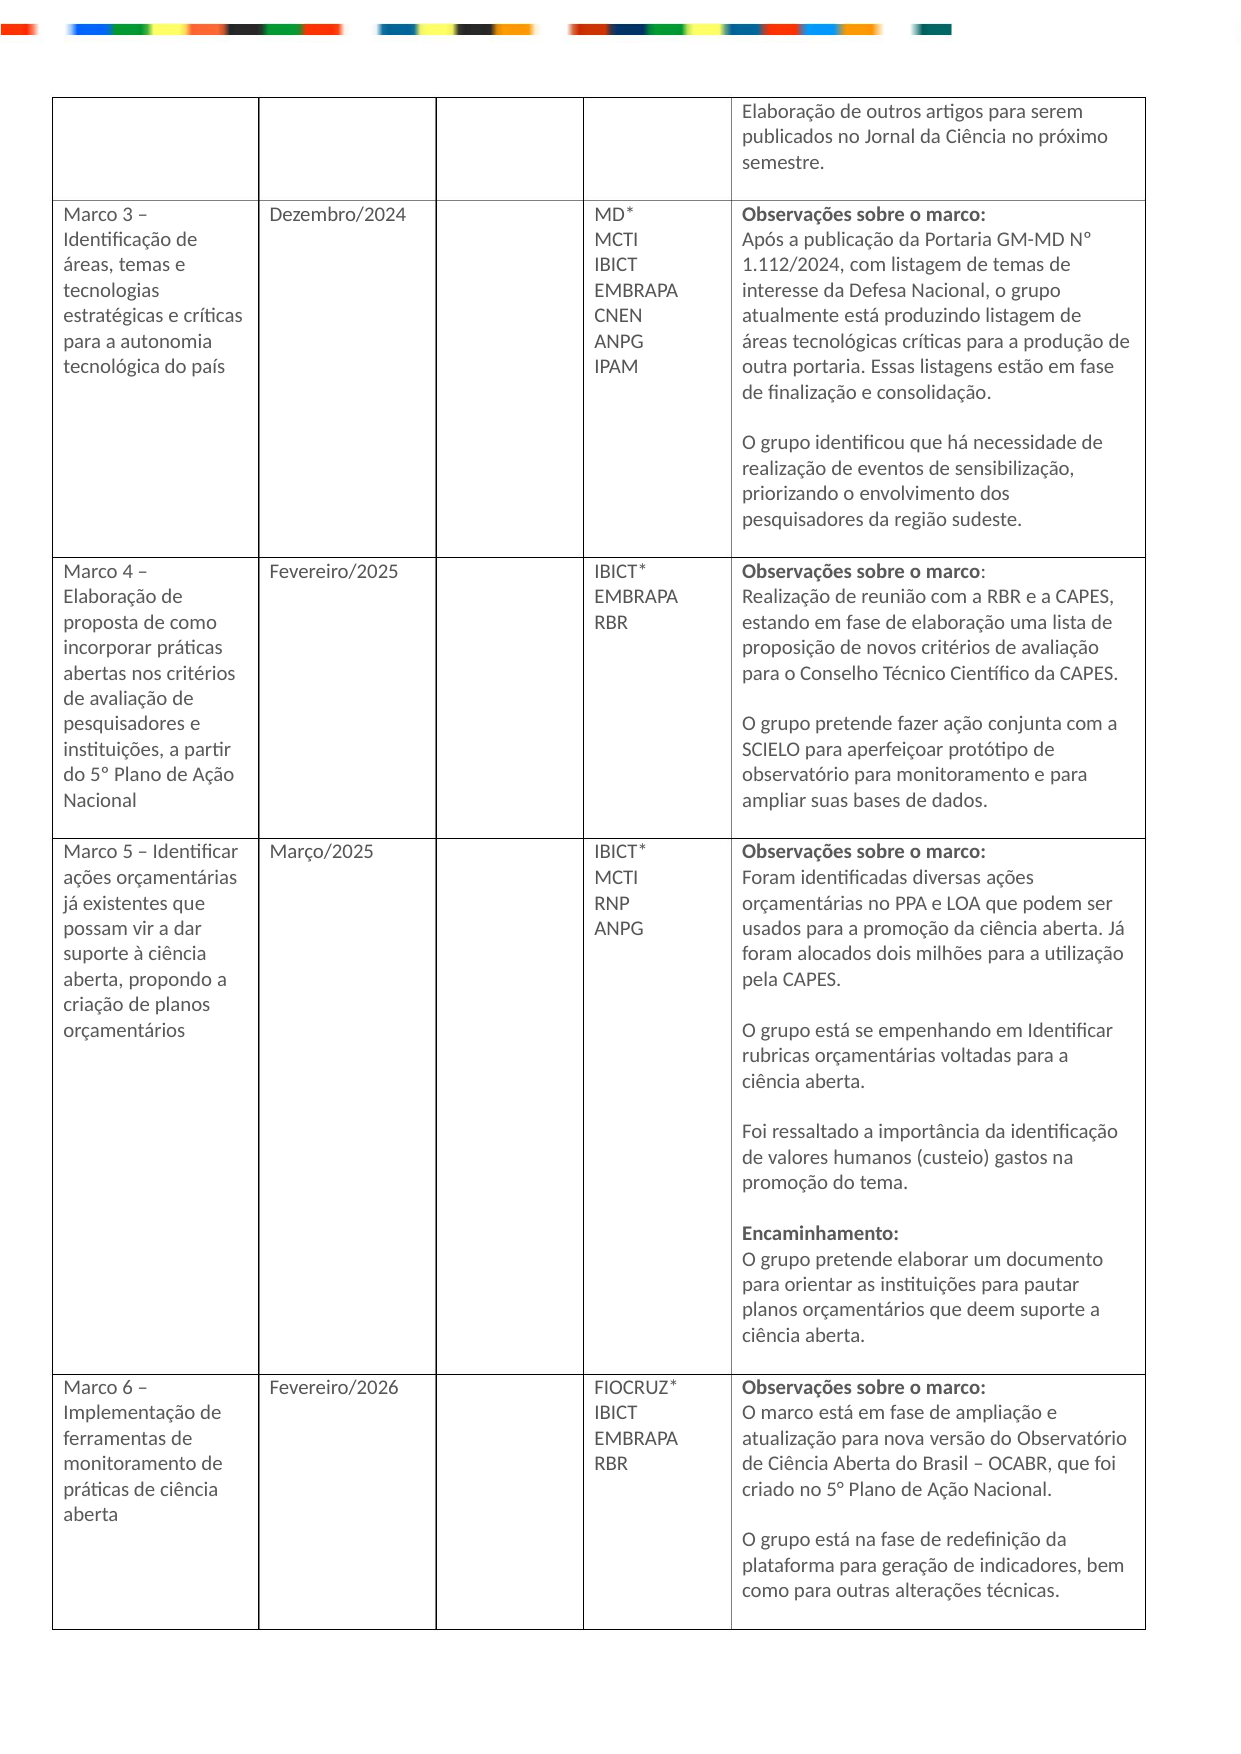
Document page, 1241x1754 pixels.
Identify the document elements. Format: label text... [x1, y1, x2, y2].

text IBICT [594, 1399, 704, 1424]
text tecnologias [63, 277, 268, 302]
text ampliar suas bases de dados. [742, 787, 1144, 812]
text O marco está em fase de ampliação e [742, 1399, 1154, 1424]
text Implementação de [63, 1399, 248, 1424]
text suporte à ciência [63, 941, 264, 966]
text de valores humanos (custeio) gastos na [742, 1144, 1144, 1169]
text tecnológica do país [63, 353, 268, 379]
text MD* [594, 201, 660, 226]
text como para outras alterações técnicas. [742, 1577, 1152, 1603]
text 1.112/2024, com listagem de temas de [742, 252, 1156, 277]
text proposta de como [63, 609, 261, 634]
text Elaboração de [63, 583, 208, 609]
text IPAM [594, 353, 704, 379]
text RBR [594, 609, 704, 634]
text rubricas orçamentárias voltadas para a [742, 1042, 1139, 1068]
text Marco 3 – [63, 201, 173, 226]
text criação de planos [63, 992, 264, 1017]
text IBICT* [594, 839, 672, 864]
text MCTI [594, 226, 704, 252]
text usados para a promoção da ciência aberta. Já [742, 915, 1151, 940]
text Observações sobre o marco: [742, 839, 1012, 864]
text IBICT* [594, 558, 704, 583]
text realização de eventos de sensibilização, [742, 455, 1128, 480]
text do 5º Plano de Ação [63, 761, 261, 787]
text Marco 4 – [63, 558, 208, 583]
text Foram identificadas diversas ações [742, 864, 1151, 889]
text ferramentas de [63, 1425, 248, 1450]
text para o Conselho Técnico Científico da CAPES. [742, 660, 1147, 685]
text incorporar práticas [63, 634, 261, 659]
text Março/2025 [269, 839, 399, 864]
text Encaminhamento: [742, 1220, 923, 1246]
text priorizando o envolvimento dos [742, 481, 1128, 506]
text proposição de novos critérios de avaliação [742, 634, 1147, 659]
text outra portaria. Essas listagens estão em fase [742, 353, 1156, 379]
text áreas, temas e [63, 252, 268, 277]
text pesquisadores e [63, 711, 261, 736]
text RBR [594, 1450, 704, 1476]
text ciência aberta. [742, 1322, 1129, 1347]
text MCTI [594, 864, 672, 889]
text ANPG [594, 328, 704, 353]
text Dezembro/2024 [269, 201, 432, 226]
text estando em fase de elaboração uma lista de [742, 609, 1147, 634]
text semestre. [742, 149, 1133, 174]
text planos orçamentários que deem suporte a [742, 1297, 1129, 1322]
text Fevereiro/2025 [269, 558, 425, 583]
text publicados no Jornal da Ciência no próximo [742, 123, 1133, 149]
text práticas de ciência [63, 1476, 248, 1501]
text Nacional [63, 787, 261, 812]
text observatório para monitoramento e para [742, 761, 1144, 787]
text interesse da Defesa Nacional, o grupo [742, 277, 1156, 302]
text SCIELO para aperfeiçoar protótipo de [742, 736, 1144, 761]
text atualmente está produzindo listagem de [742, 303, 1156, 328]
text orçamentários [63, 1017, 264, 1042]
text O grupo pretende fazer ação conjunta com a [742, 710, 1144, 736]
text Observações sobre o marco: [742, 201, 1012, 226]
text de finalização e consolidação. [742, 379, 1156, 404]
text plataforma para geração de indicadores, bem [742, 1552, 1152, 1577]
text Marco 6 – [63, 1374, 173, 1399]
text pesquisadores da região sudeste. [742, 506, 1048, 531]
text atualização para nova versão do Observatório [742, 1425, 1154, 1450]
text O grupo pretende elaborar um documento [742, 1246, 1129, 1271]
text abertas nos critérios [63, 660, 261, 685]
text para orientar as instituições para pautar [742, 1271, 1129, 1297]
text O grupo está se empenhando em Identificar [742, 1017, 1139, 1042]
text foram alocados dois milhões para a utilização [742, 941, 1151, 966]
text pela CAPES. [742, 966, 1151, 991]
text Observações sobre o marco: [742, 558, 1011, 583]
text CNEN [594, 303, 704, 328]
text RNP [594, 890, 672, 915]
text criado no 5° Plano de Ação Nacional. [742, 1476, 1154, 1501]
text promoção do tema. [742, 1169, 1144, 1195]
text Realização de reunião com a RBR e a CAPES, [742, 583, 1147, 609]
text aberta, propondo a [63, 966, 264, 991]
text EMBRAPA [594, 277, 704, 302]
text ciência aberta. [742, 1068, 1139, 1093]
text FIOCRUZ* [594, 1374, 704, 1399]
text monitoramento de [63, 1450, 248, 1476]
text ações orçamentárias [63, 864, 264, 889]
text instituições, a partir [63, 736, 261, 761]
text Marco 5 – Identificar [63, 839, 264, 864]
text Identificação de [63, 226, 268, 252]
text EMBRAPA [594, 1425, 704, 1450]
text O grupo identificou que há necessidade de [742, 429, 1128, 455]
text de Ciência Aberta do Brasil – OCABR, que foi [742, 1450, 1154, 1476]
text aberta [63, 1501, 248, 1526]
text de avaliação de [63, 685, 261, 711]
text O grupo está na fase de redefinição da [742, 1527, 1152, 1552]
text Fevereiro/2026 [269, 1374, 425, 1399]
text possam vir a dar [63, 915, 264, 940]
text para a autonomia [63, 328, 268, 353]
text áreas tecnológicas críticas para a produção de [742, 328, 1156, 353]
text IBICT [594, 252, 704, 277]
text Elaboração de outros artigos para serem [742, 98, 1133, 123]
text Após a publicação da Portaria GM-MD Nº [742, 226, 1156, 252]
text ANPG [594, 915, 668, 940]
text Observações sobre o marco: [742, 1374, 1012, 1399]
text orçamentárias no PPA e LOA que podem ser [742, 890, 1151, 915]
text Foi ressaltado a importância da identificação [742, 1118, 1144, 1144]
text já existentes que [63, 890, 264, 915]
text estratégicas e críticas [63, 303, 268, 328]
text EMBRAPA [594, 583, 704, 609]
